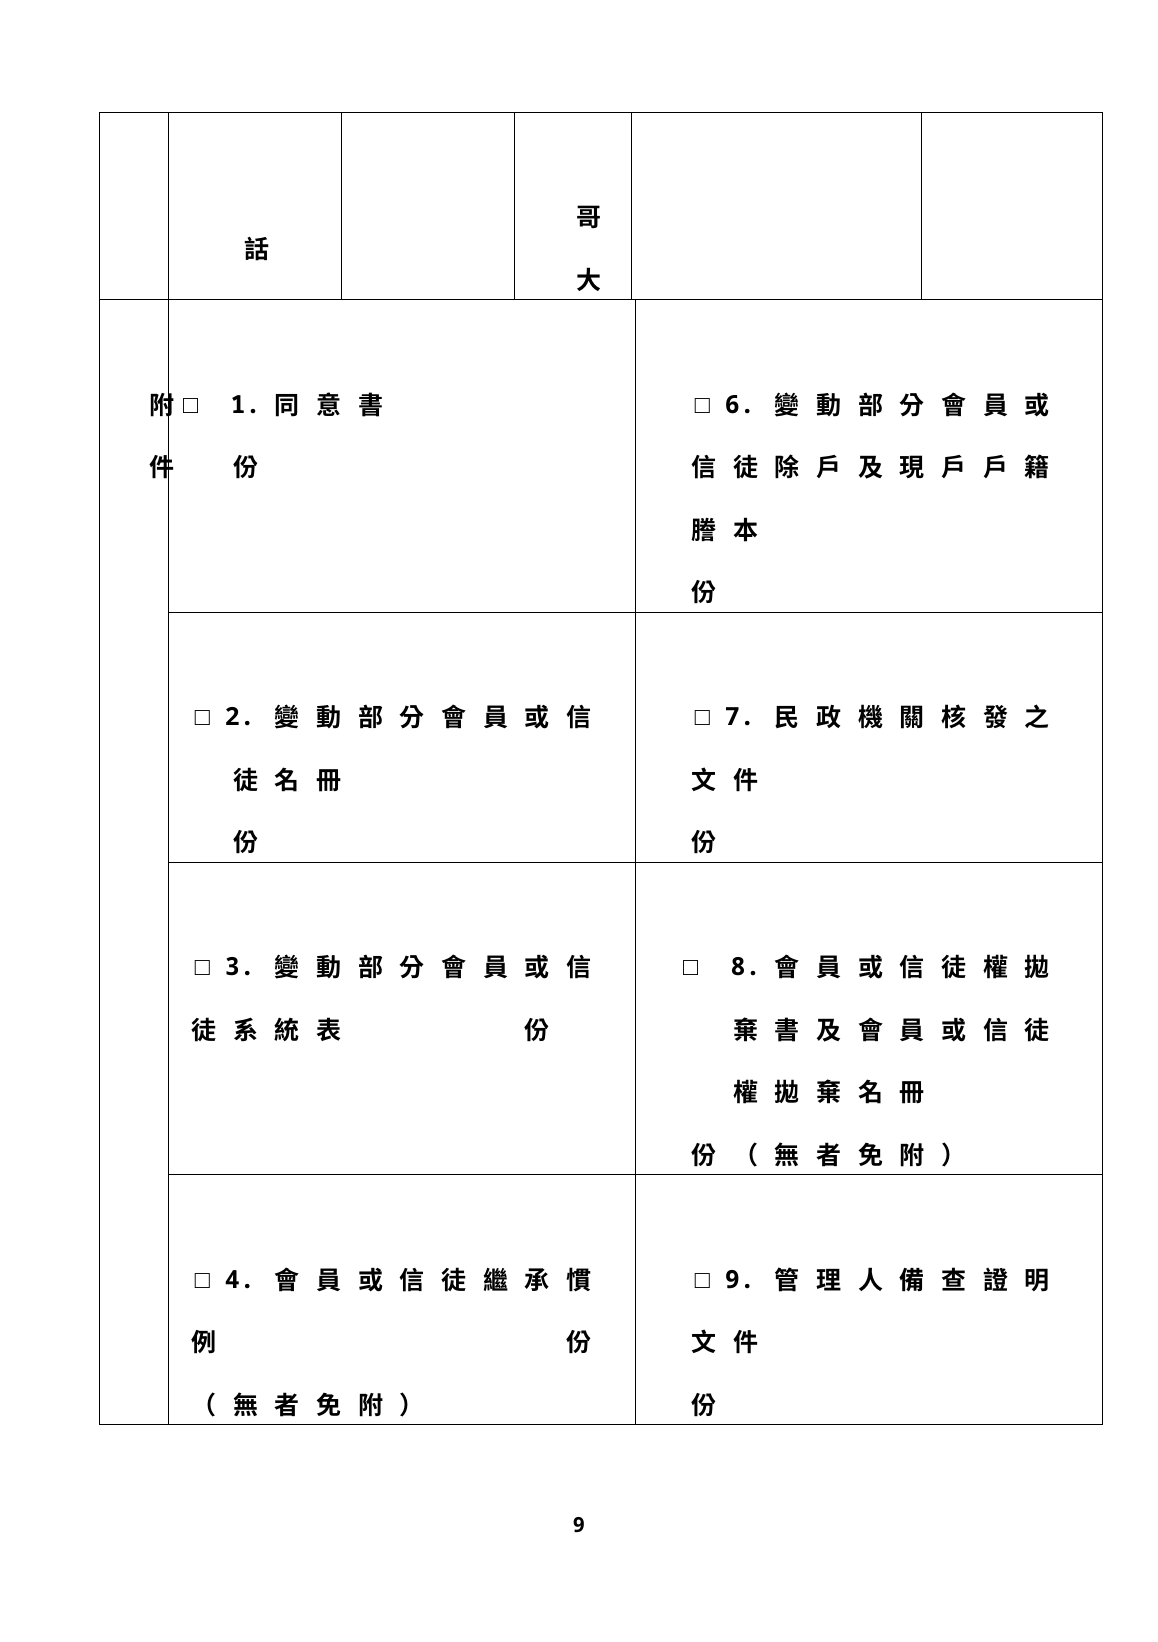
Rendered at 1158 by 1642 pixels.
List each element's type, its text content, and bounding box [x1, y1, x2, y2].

table_cell 申報人 [100, 113, 168, 299]
table_cell □ 3.變動部分會員或信徒系統表 份 [169, 863, 635, 1174]
table_cell [922, 113, 1102, 299]
table_cell 哥大 [515, 113, 631, 299]
table_cell □ 7.民政機關核發之文件 份 [636, 613, 1102, 862]
table_cell □ 9.管理人備查證明文件 份 [636, 1175, 1102, 1424]
table_cell □ 2.變動部分會員或信徒名冊 份 [169, 613, 635, 862]
table_cell 8.會員或信徒權拋棄書及會員或信徒 權拋棄名冊 份（無者免附） [636, 863, 1102, 1174]
table_cell 話 [169, 113, 341, 299]
table_cell □ 4.會員或信徒繼承慣例 份 （無者免附） [169, 1175, 635, 1424]
table_cell □ 6.變動部分會員或信徒除戶及現戶戶籍謄本 份 [636, 300, 1102, 612]
table_cell [632, 113, 921, 299]
table_cell [342, 113, 514, 299]
table_cell 1.同意書 份 [169, 300, 635, 612]
table_cell 附件 [100, 300, 168, 1424]
